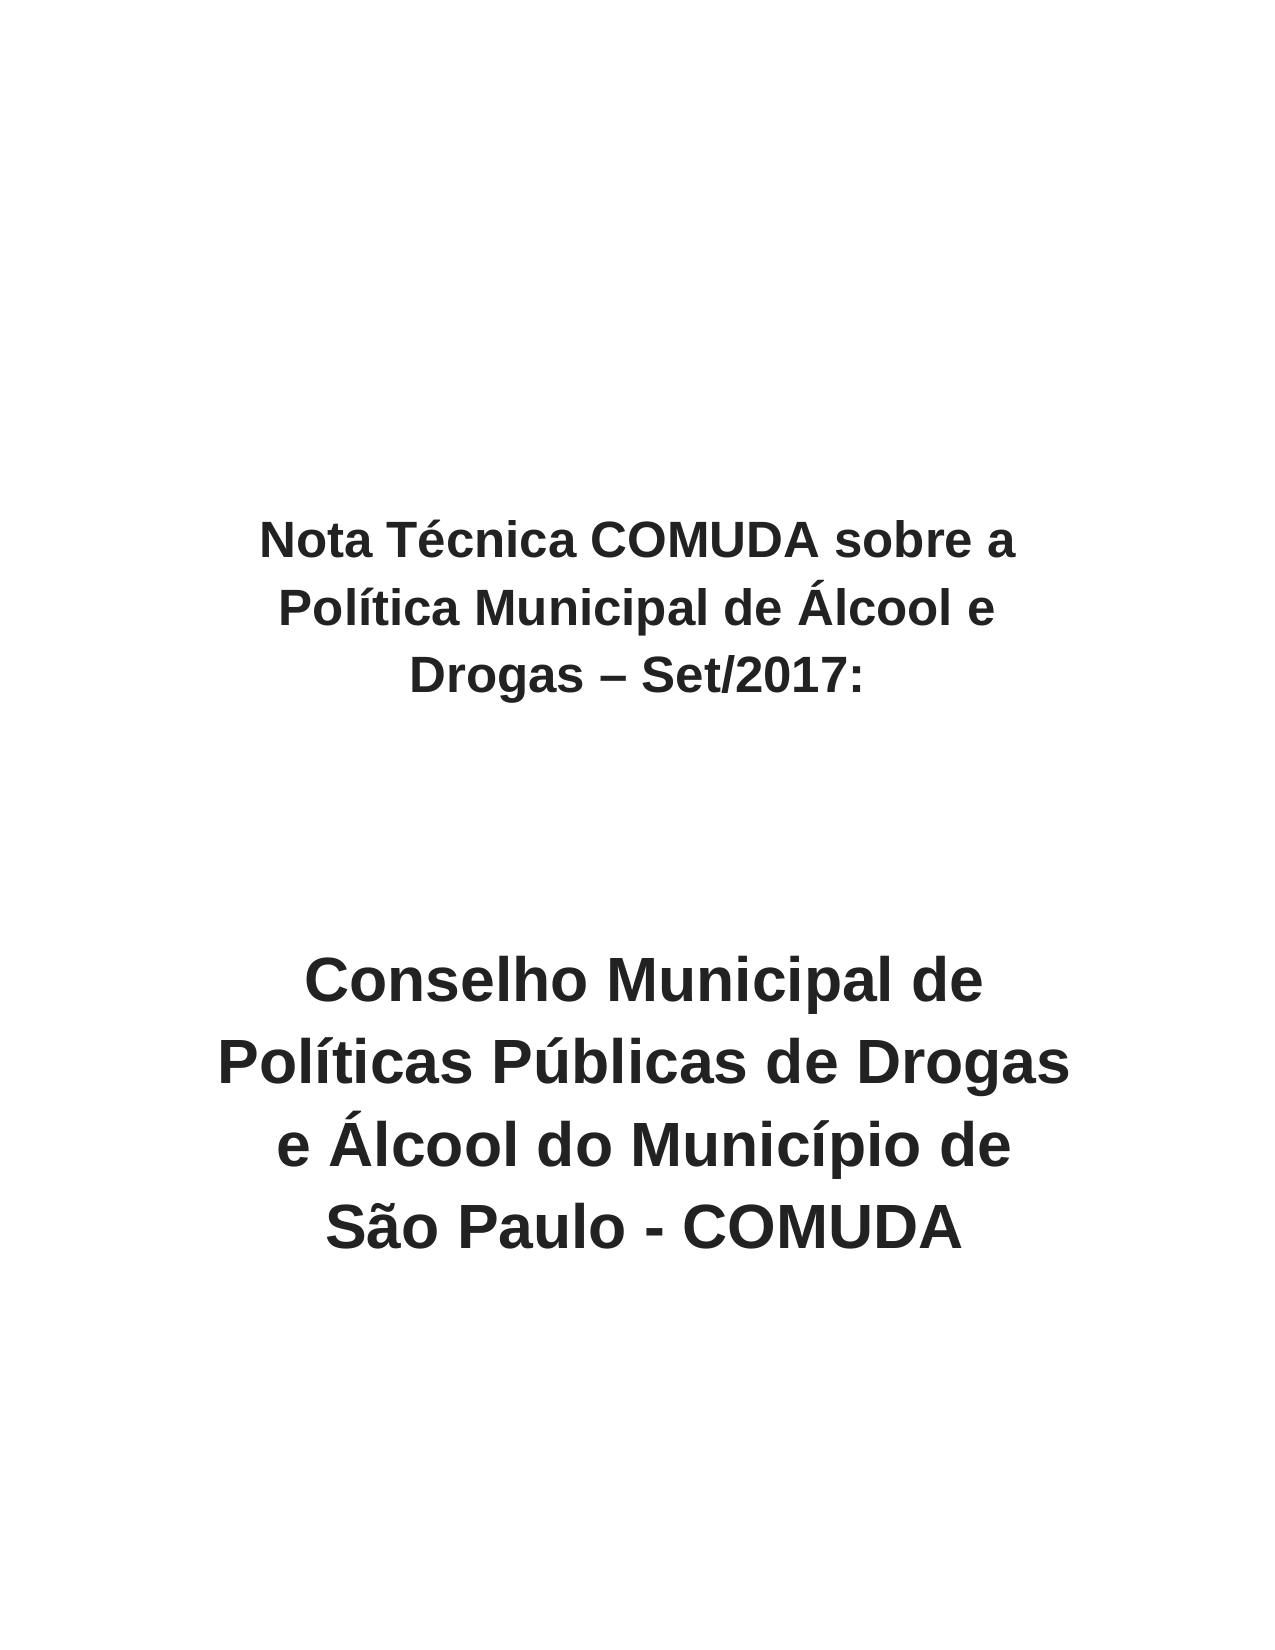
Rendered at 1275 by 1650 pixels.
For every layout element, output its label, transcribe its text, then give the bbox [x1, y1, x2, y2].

text Conselho Municipal de Políticas Públicas de Drogas e Álcool do Município de São Paulo - COMUDA [216, 942, 1072, 1262]
text Nota Técnica COMUDA sobre a Política Municipal de Álcool e Drogas – Set/2017: [200, 509, 1075, 703]
